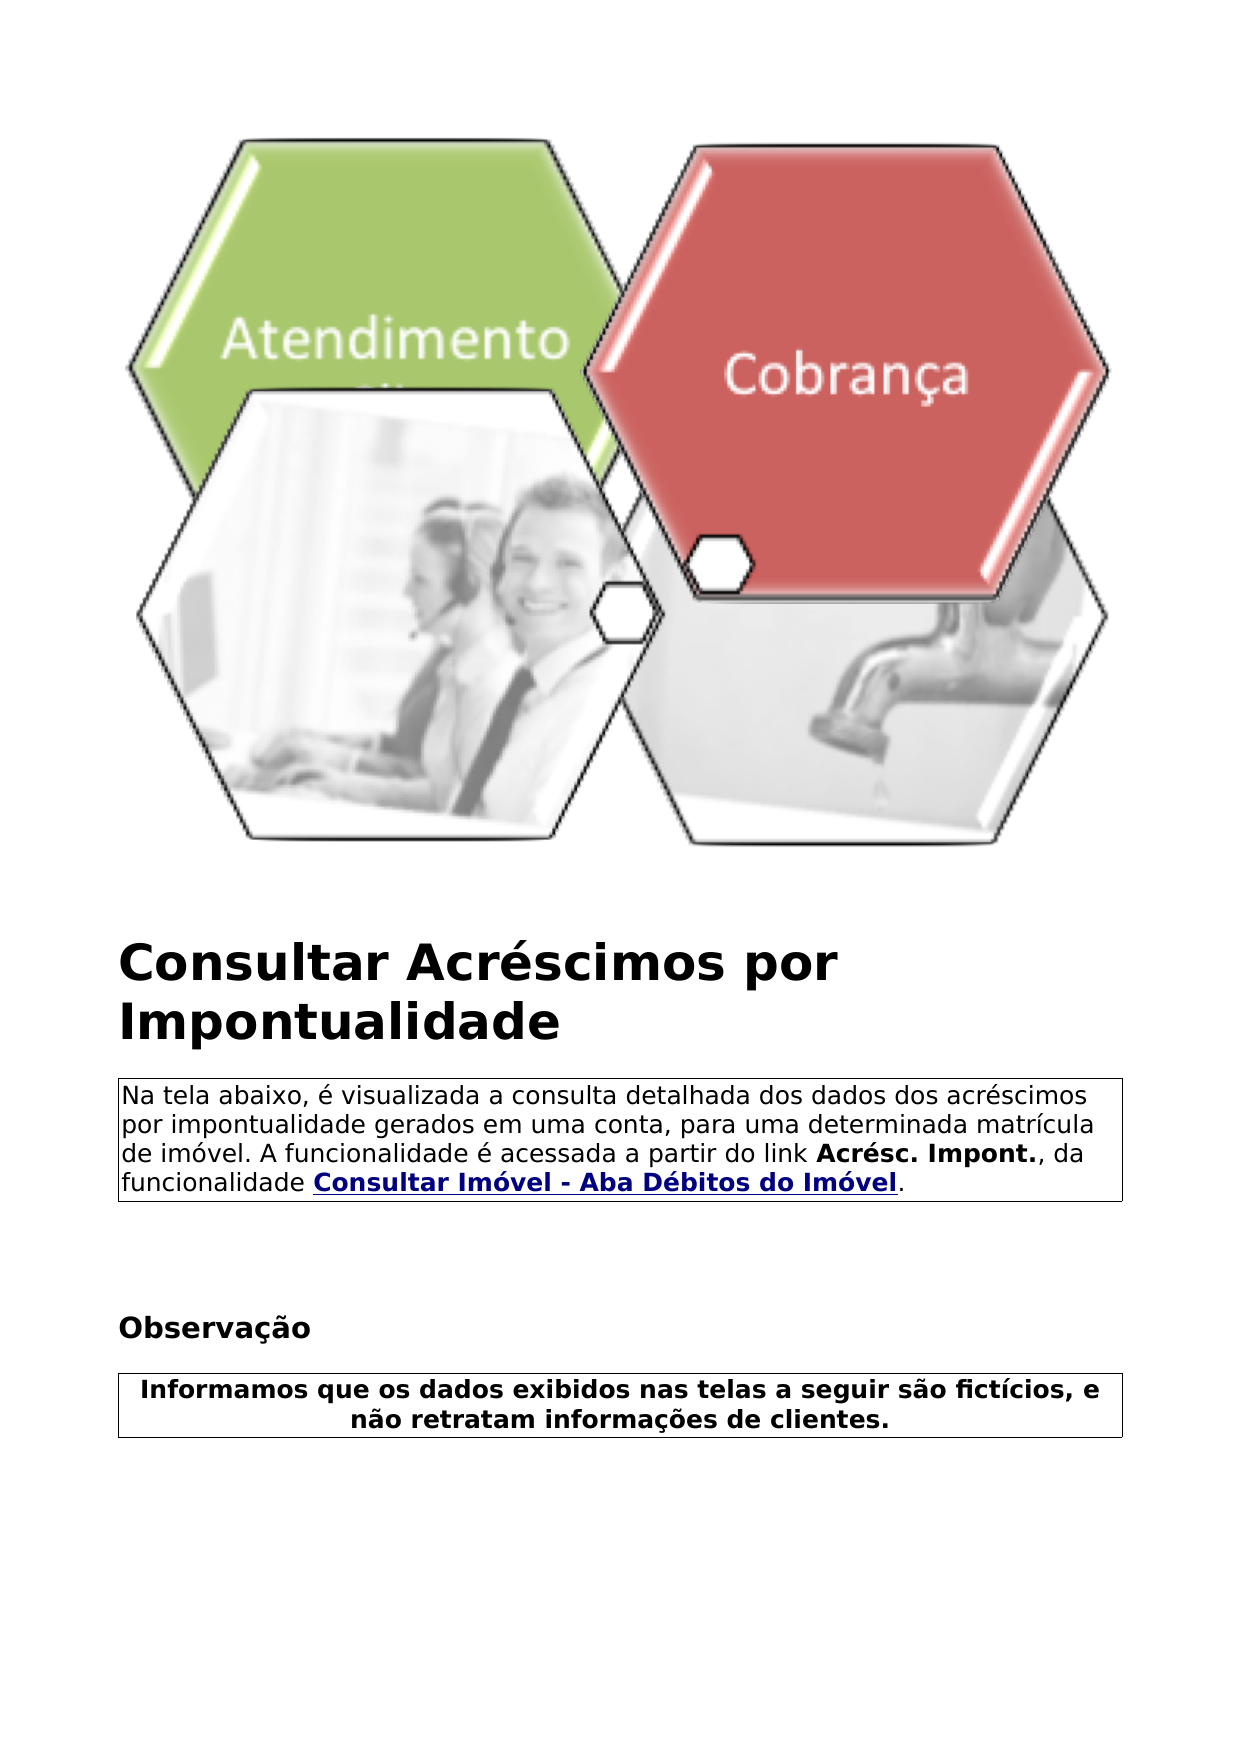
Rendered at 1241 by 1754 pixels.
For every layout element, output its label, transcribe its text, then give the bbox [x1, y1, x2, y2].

picture [118, 118, 1123, 868]
table_header Informamos que os dados exibidos nas telas a seguir são fictícios, e não retratam informações de clientes. [119, 1374, 1122, 1437]
subtitle Consultar Acréscimos por Impontualidade [118, 934, 1122, 1051]
subtitle Observação [118, 1311, 1122, 1345]
table_header Na tela abaixo, é visualizada a consulta detalhada dos dados dos acréscimos por impontualidade gerados em uma conta, para uma determinada matrícula de imóvel. A funcionalidade é acessada a partir do link Acrésc. Impont., da funcionalidade Consultar Imóvel - Aba Débitos do Imóvel. [119, 1079, 1122, 1201]
